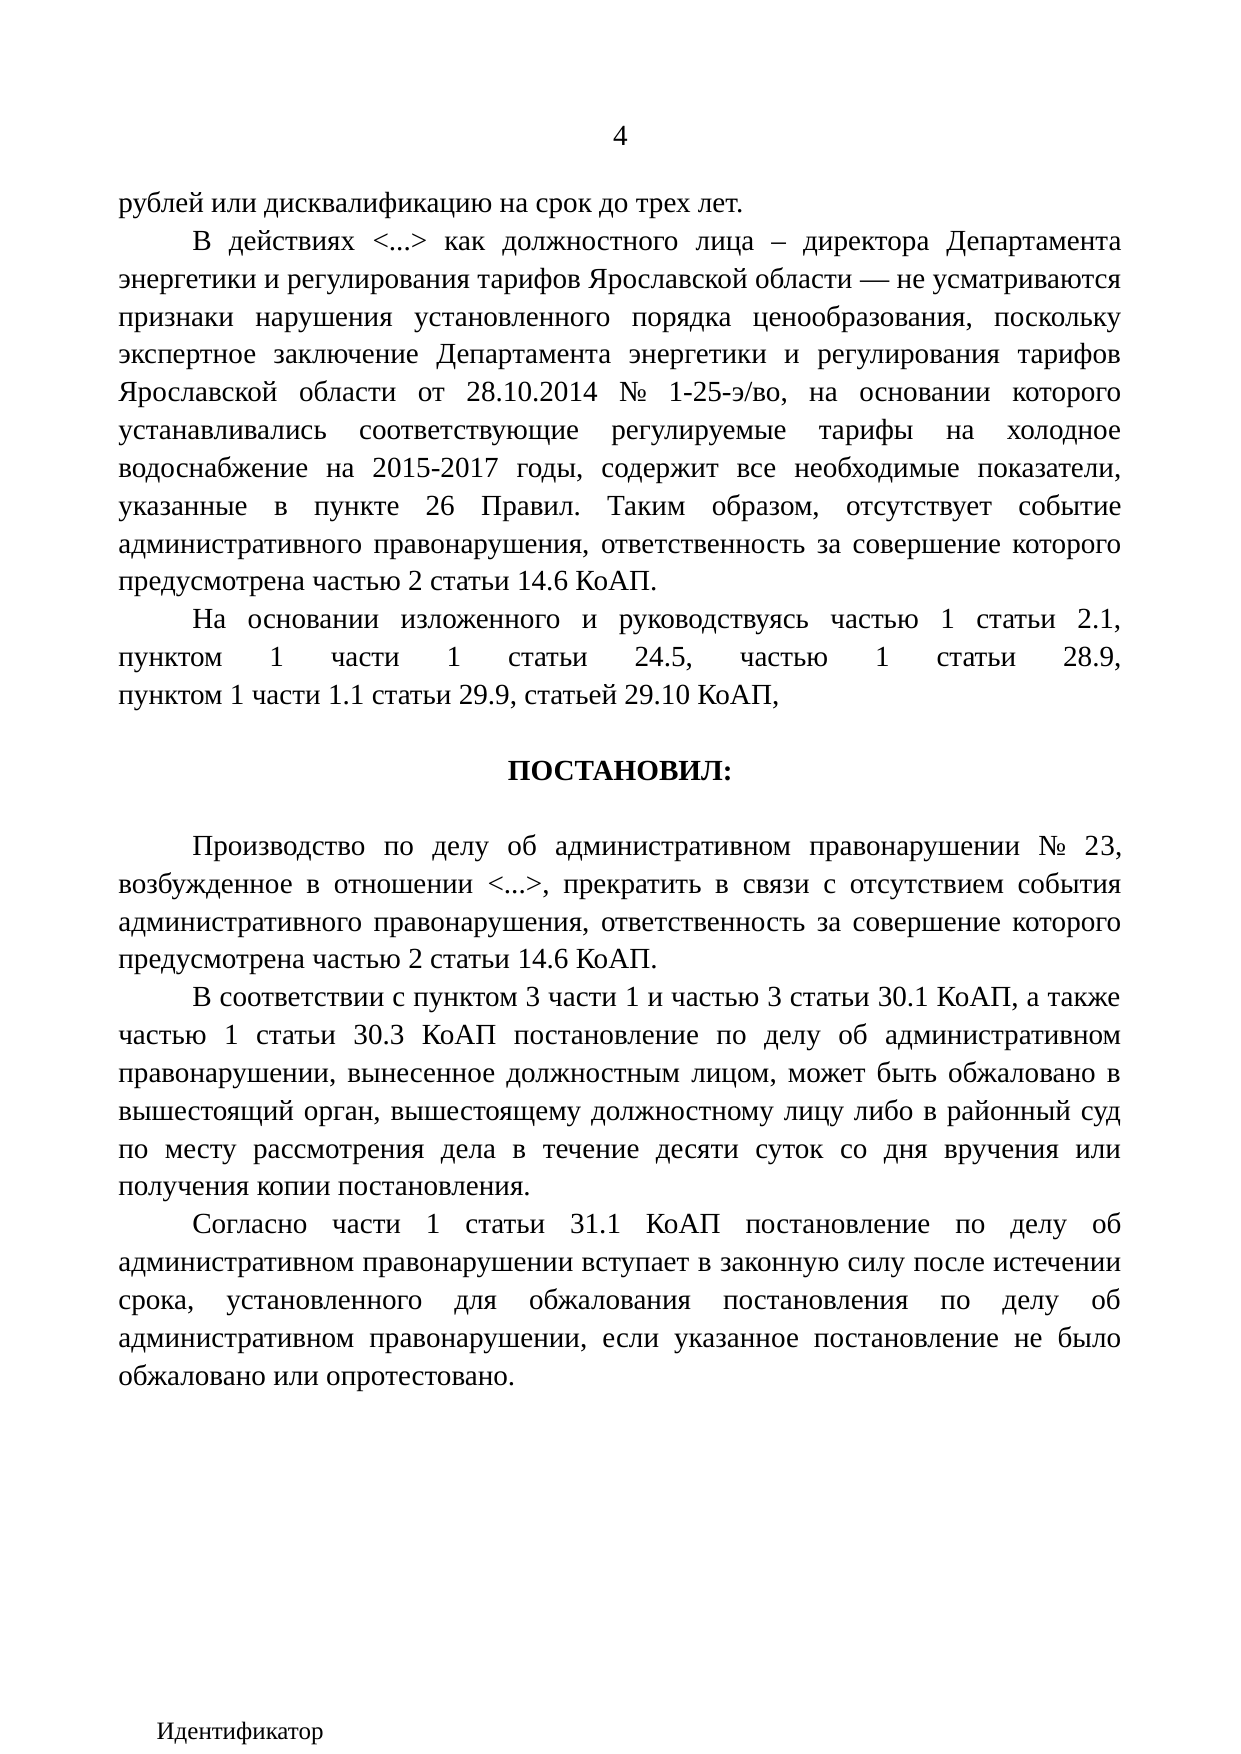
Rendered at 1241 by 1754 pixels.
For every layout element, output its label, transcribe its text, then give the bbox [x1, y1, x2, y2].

text рублей или дисквалификацию на срок до трех лет. [118, 181, 1122, 219]
text В соответствии с пунктом 3 части 1 и частью 3 статьи 30.1 КоАП, а также частью 1 статьи 30.3 КоАП постановление по делу об административном правонарушении, вынесенное должностным лицом, может быть обжаловано в вышестоящий орган, вышестоящему должностному лицу либо в районный суд по месту рассмотрения дела в течение десяти суток со дня вручения или получения копии постановления. [118, 975, 1122, 1202]
text ПОСТАНОВИЛ: [118, 748, 1122, 786]
text Согласно части 1 статьи 31.1 КоАП постановление по делу об административном правонарушении вступает в законную силу после истечении срока, установленного для обжалования постановления по делу об административном правонарушении, если указанное постановление не было обжаловано или опротестовано. [118, 1202, 1122, 1391]
text На основании изложенного и руководствуясь частью 1 статьи 2.1, пунктом 1 части 1 статьи 24.5, частью 1 статьи 28.9, пунктом 1 части 1.1 статьи 29.9, статьей 29.10 КоАП, [118, 597, 1122, 711]
text В действиях <...> как должностного лица – директора Департамента энергетики и регулирования тарифов Ярославской области — не усматриваются признаки нарушения установленного порядка ценообразования, поскольку экспертное заключение Департамента энергетики и регулирования тарифов Ярославской области от 28.10.2014 № 1-25-э/во, на основании которого устанавливались соответствующие регулируемые тарифы на холодное водоснабжение на 2015-2017 годы, содержит все необходимые показатели, указанные в пункте 26 Правил. Таким образом, отсутствует событие административного правонарушения, ответственность за совершение которого предусмотрена частью 2 статьи 14.6 КоАП. [118, 219, 1122, 597]
text Производство по делу об административном правонарушении № 23, возбужденное в отношении <...>, прекратить в связи с отсутствием события административного правонарушения, ответственность за совершение которого предусмотрена частью 2 статьи 14.6 КоАП. [118, 824, 1122, 975]
